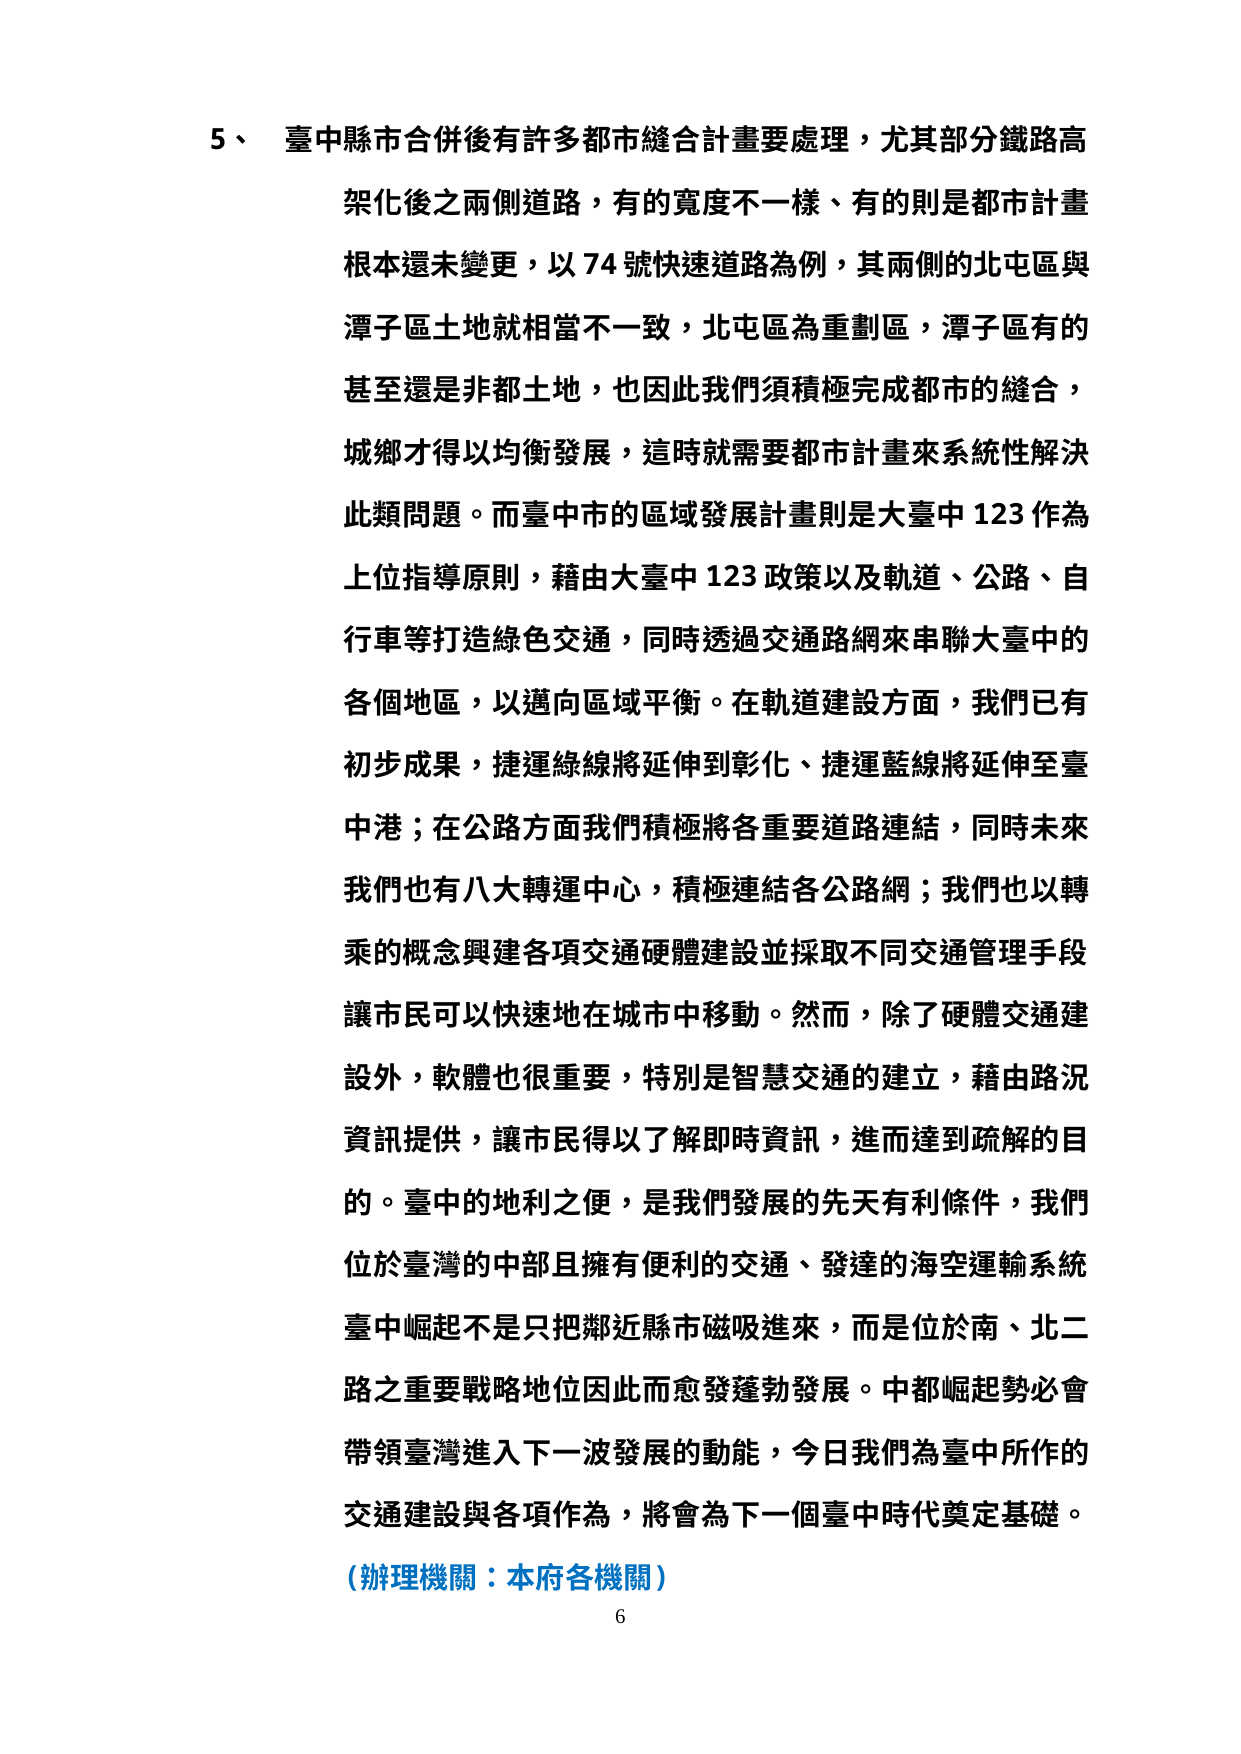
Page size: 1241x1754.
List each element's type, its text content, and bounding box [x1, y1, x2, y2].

list 臺中縣市合併後有許多都市縫合計畫要處理，尤其部分鐵路高架化後之兩側道路，有的寬度不一樣、有的則是都市計畫根本還未變更，以74號快速道路為例，其兩側的北屯區與潭子區土地就相當不一致，北屯區為重劃區，潭子區有的甚至還是非都土地，也因此我們須積極完成都市的縫合，城鄉才得以均衡發展，這時就需要都市計畫來系統性解決此類問題。而臺中市的區域發展計畫則是大臺中123作為上位指導原則，藉由大臺中123政策以及軌道、公路、自行車等打造綠色交通，同時透過交通路網來串聯大臺中的各個地區，以邁向區域平衡。在軌道建設方面，我們已有初步成果，捷運綠線將延伸到彰化、捷運藍線將延伸至臺中港；在公路方面我們積極將各重要道路連結，同時未來我們也有八大轉運中心，積極連結各公路網；我們也以轉乘的概念興建各項交通硬體建設並採取不同交通管理手段，讓市民可以快速地在城市中移動。然而，除了硬體交通建設外，軟體也很重要，特別是智慧交通的建立，藉由路況資訊提供，讓市民得以了解即時資訊，進而達到疏解的目的。臺中的地利之便，是我們發展的先天有利條件，我們位於臺灣的中部且擁有便利的交通、發達的海空運輸系統，臺中崛起不是只把鄰近縣市磁吸進來，而是位於南、北二路之重要戰略地位因此而愈發蓬勃發展。中都崛起勢必會帶領臺灣進入下一波發展的動能，今日我們為臺中所作的交通建設與各項作為，將會為下一個臺中時代奠定基礎。(辦理機關：本府各機關) [209, 96, 1090, 1596]
